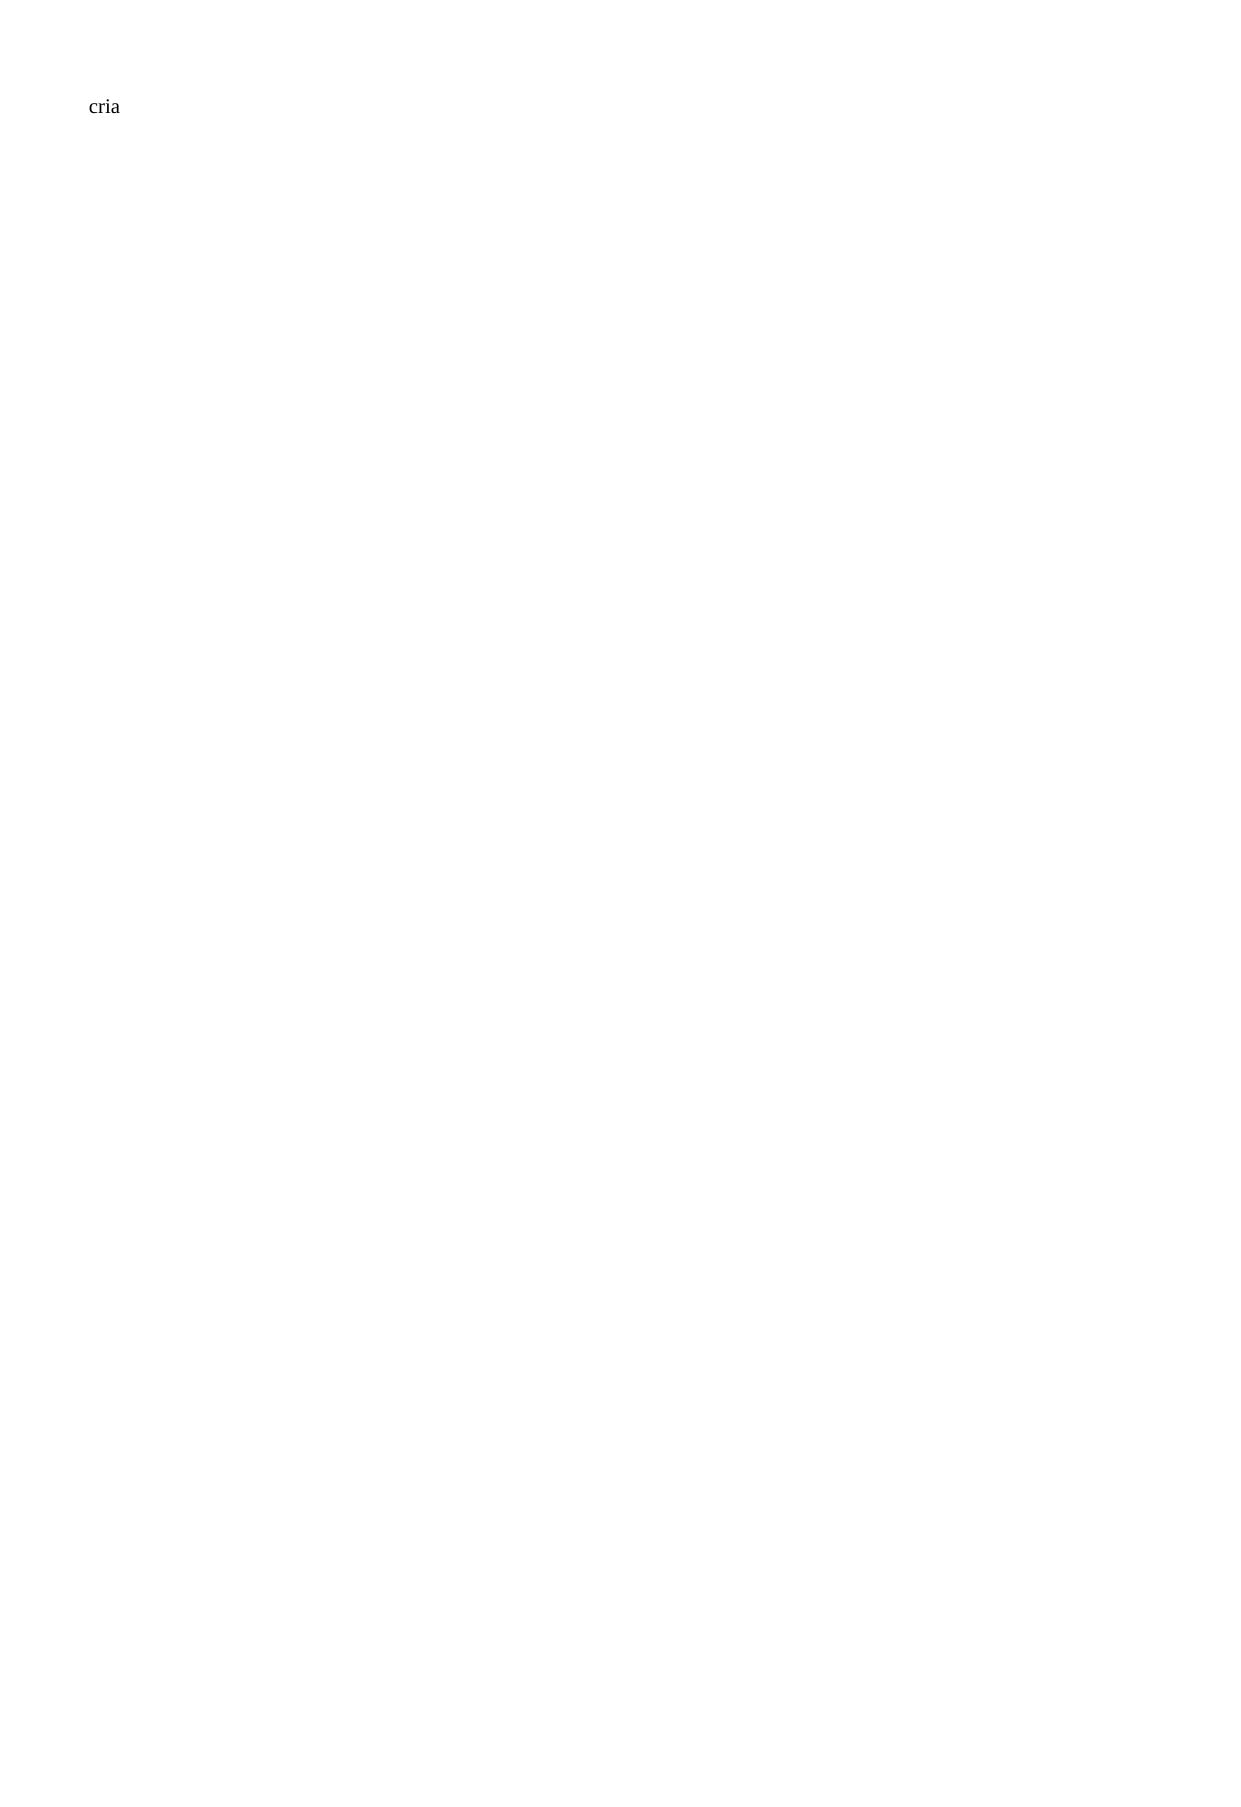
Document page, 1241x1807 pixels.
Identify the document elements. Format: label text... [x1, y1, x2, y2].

text cria [89, 93, 1159, 118]
